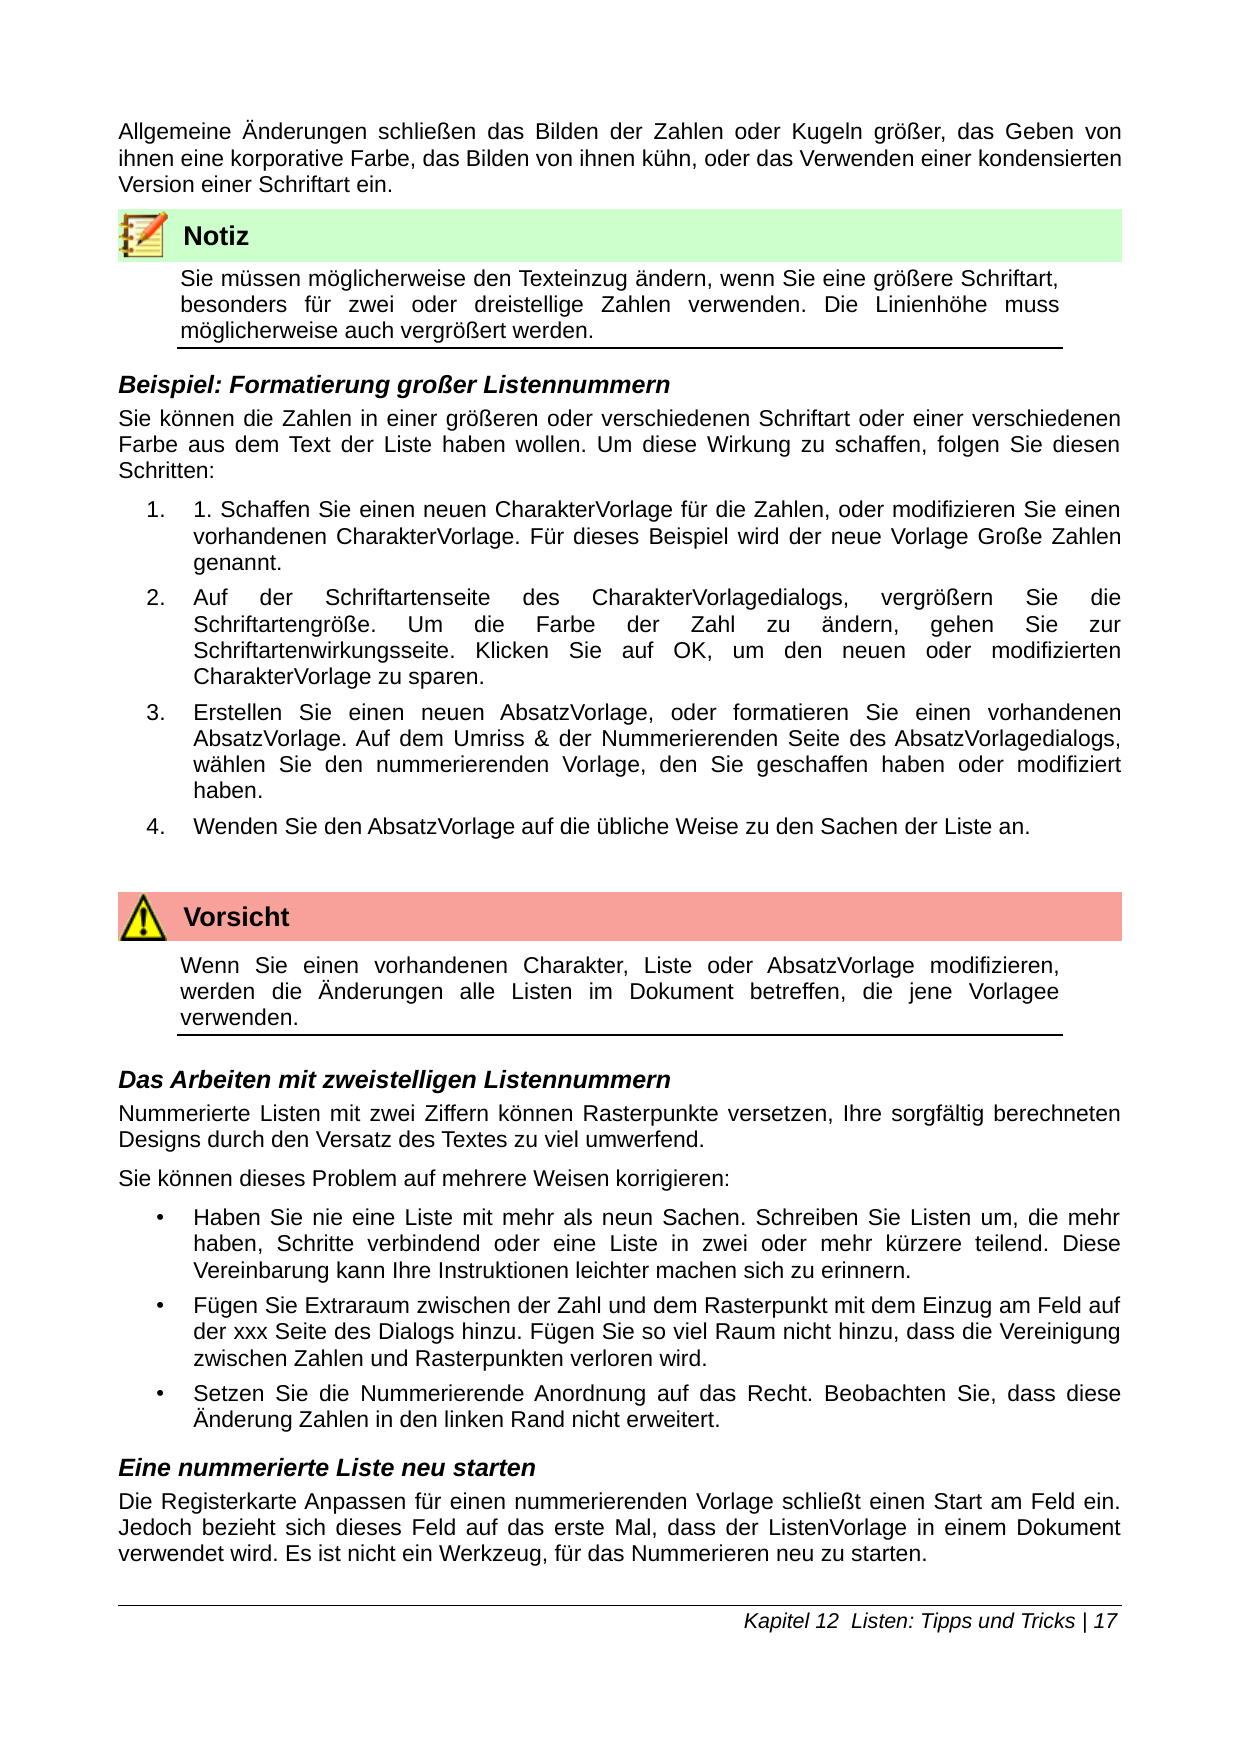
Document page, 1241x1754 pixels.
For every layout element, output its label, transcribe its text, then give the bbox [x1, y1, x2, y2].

picture [119, 210, 170, 261]
text Nummerierte Listen mit zwei Ziffern können Rasterpunkte versetzen, Ihre sorgfältig berechneten Designs durch den Versatz des Textes zu viel umwerfend. [118, 1100, 1122, 1153]
subtitle Erstellen Sie einen neuen AbsatzVorlage, oder formatieren Sie einen vorhandenen AbsatzVorlage. Auf dem Umriss & der Nummerierenden Seite des AbsatzVorlagedialogs, wählen Sie den nummerierenden Vorlage, den Sie geschaffen haben oder modifiziert haben. [165, 698, 1122, 804]
list Setzen Sie die Nummerierende Anordnung auf das Recht. Beobachten Sie, dass diese Änderung Zahlen in den linken Rand nicht erweitert. [156, 1380, 1122, 1432]
list Fügen Sie Extraraum zwischen der Zahl und dem Rasterpunkt mit dem Einzug am Feld auf der xxx Seite des Dialogs hinzu. Fügen Sie so viel Raum nicht hinzu, dass die Vereinigung zwischen Zahlen und Rasterpunkten verloren wird. [156, 1292, 1122, 1371]
subtitle Notiz [118, 209, 1122, 262]
picture [119, 892, 167, 941]
subtitle Das Arbeiten mit zweistelligen Listennummern [118, 1065, 1122, 1094]
subtitle 1. Schaffen Sie einen neuen CharakterVorlage für die Zahlen, oder modifizieren Sie einen vorhandenen CharakterVorlage. Für dieses Beispiel wird der neue Vorlage Große Zahlen genannt. [165, 496, 1122, 575]
text Sie müssen möglicherweise den Texteinzug ändern, wenn Sie eine größere Schriftart, besonders für zwei oder dreistellige Zahlen verwenden. Die Linienhöhe muss möglicherweise auch vergrößert werden. [177, 262, 1063, 347]
list Haben Sie nie eine Liste mit mehr als neun Sachen. Schreiben Sie Listen um, die mehr haben, Schritte verbindend oder eine Liste in zwei oder mehr kürzere teilend. Diese Vereinbarung kann Ihre Instruktionen leichter machen sich zu erinnern. [156, 1204, 1122, 1283]
text Sie können die Zahlen in einer größeren oder verschiedenen Schriftart oder einer verschiedenen Farbe aus dem Text der Liste haben wollen. Um diese Wirkung zu schaffen, folgen Sie diesen Schritten: [118, 405, 1122, 484]
text Wenn Sie einen vorhandenen Charakter, Liste oder AbsatzVorlage modifizieren, werden die Änderungen alle Listen im Dokument betreffen, die jene Vorlagee verwenden. [177, 949, 1063, 1034]
text Die Registerkarte Anpassen für einen nummerierenden Vorlage schließt einen Start am Feld ein. Jedoch bezieht sich dieses Feld auf das erste Mal, dass der ListenVorlage in einem Dokument verwendet wird. Es ist nicht ein Werkzeug, für das Nummerieren neu zu starten. [118, 1488, 1122, 1567]
subtitle Eine nummerierte Liste neu starten [118, 1453, 1122, 1482]
subtitle Beispiel: Formatierung großer Listennummern [118, 370, 1122, 399]
text Sie können dieses Problem auf mehrere Weisen korrigieren: [118, 1165, 1122, 1191]
subtitle Vorsicht [167, 892, 1122, 941]
subtitle Auf der Schriftartenseite des CharakterVorlagedialogs, vergrößern Sie die Schriftartengröße. Um die Farbe der Zahl zu ändern, gehen Sie zur Schriftartenwirkungsseite. Klicken Sie auf OK, um den neuen oder modifizierten CharakterVorlage zu sparen. [165, 584, 1122, 689]
text Allgemeine Änderungen schließen das Bilden der Zahlen oder Kugeln größer, das Geben von ihnen eine korporative Farbe, das Bilden von ihnen kühn, oder das Verwenden einer kondensierten Version einer Schriftart ein. [118, 118, 1122, 197]
subtitle Wenden Sie den AbsatzVorlage auf die übliche Weise zu den Sachen der Liste an. [165, 813, 1122, 839]
